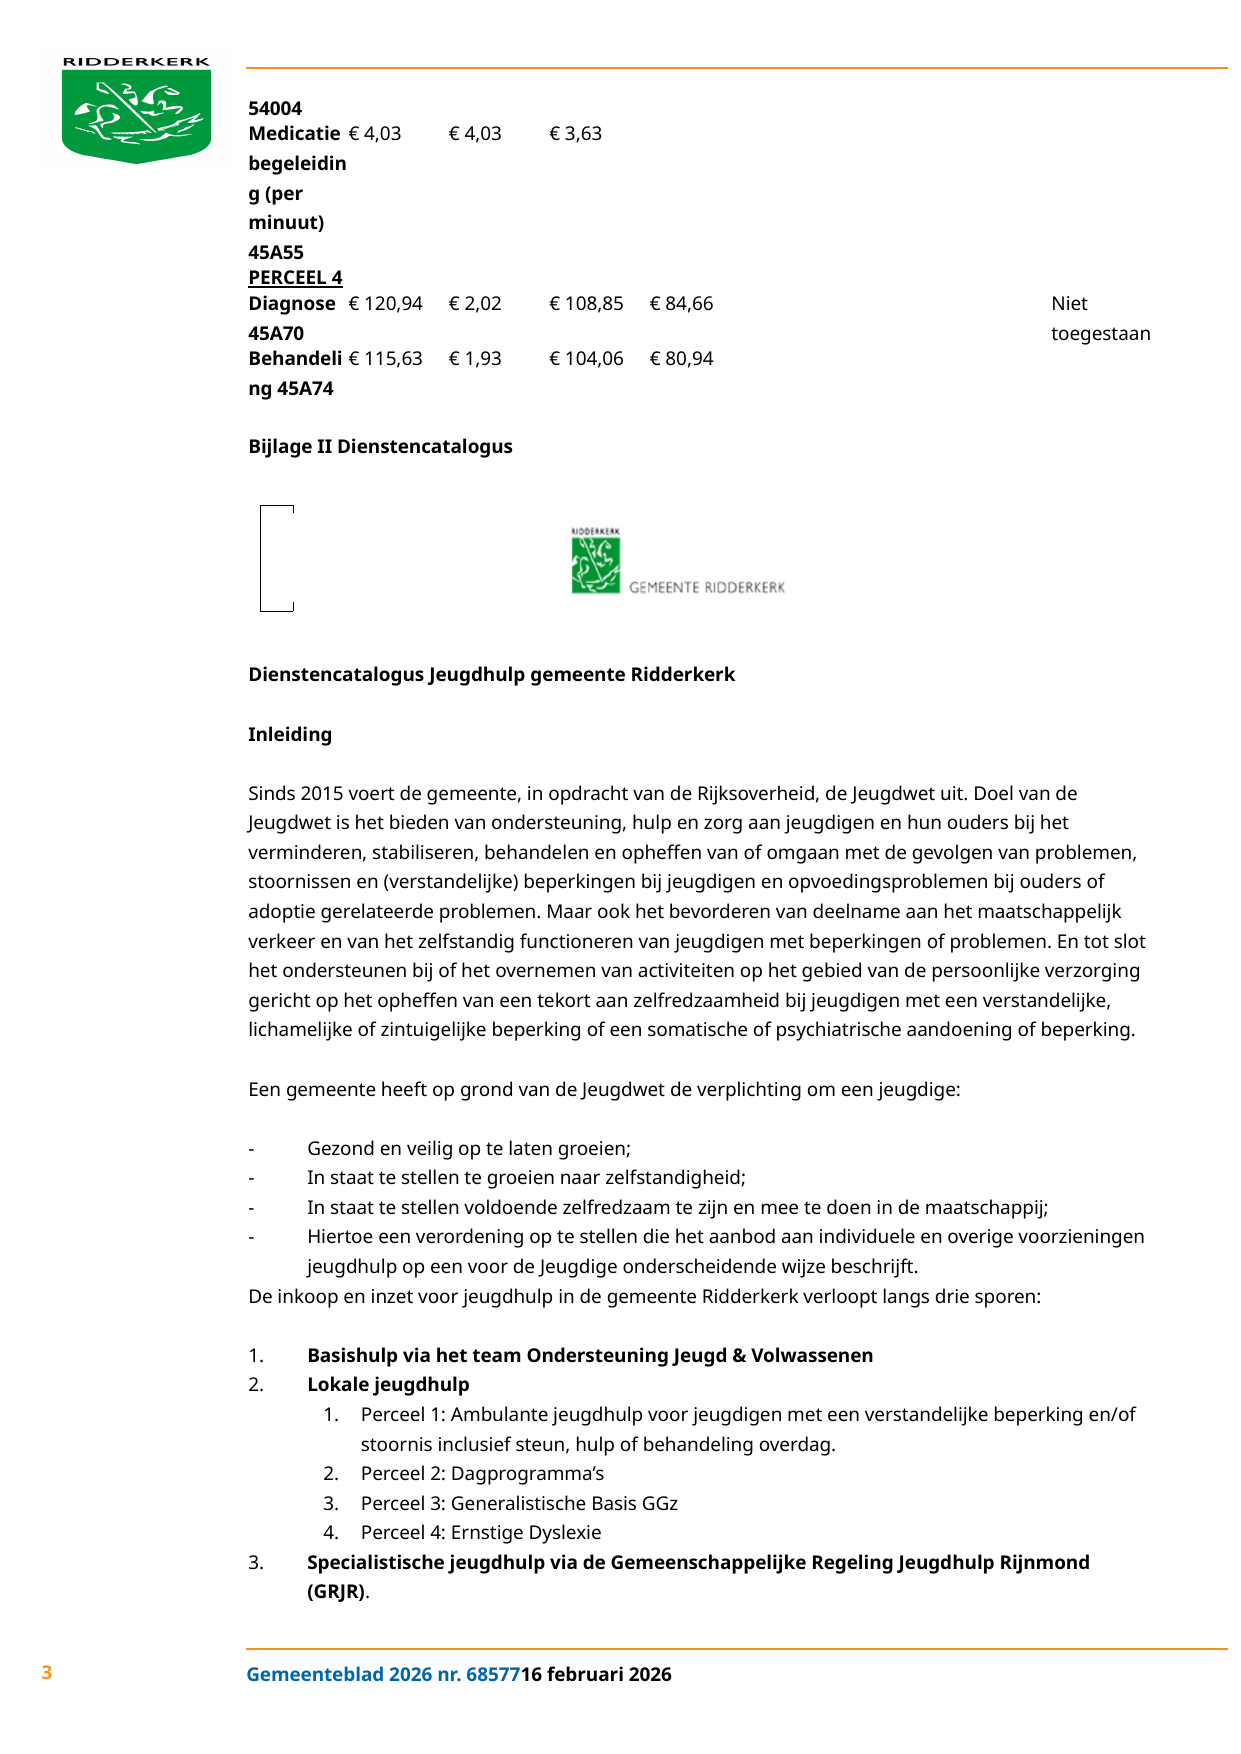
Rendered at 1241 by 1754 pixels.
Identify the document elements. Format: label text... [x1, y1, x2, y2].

table_cell [750, 121, 1051, 264]
text Dienstencatalogus Jeugdhulp gemeente Ridderkerk [248, 662, 1152, 687]
text Bijlage II Dienstencatalogus [248, 434, 1152, 459]
list Perceel 2: Dagprogramma’s [323, 1460, 1152, 1486]
table_cell PERCEEL 4 [248, 265, 348, 290]
table_cell € 1,93 [449, 346, 549, 401]
list Gezond en veilig op te laten groeien; [248, 1135, 1152, 1161]
list In staat te stellen te groeien naar zelfstandigheid; [248, 1164, 1152, 1190]
table_cell € 4,03 [348, 121, 449, 264]
table_cell € 104,06 [549, 346, 649, 401]
table_cell [348, 95, 449, 121]
table_cell [1051, 265, 1152, 290]
text De inkoop en inzet voor jeugdhulp in de gemeente Ridderkerk verloopt langs drie sporen: [248, 1283, 1152, 1309]
text Inleiding [248, 721, 1152, 747]
table_cell 54004 [248, 95, 348, 121]
table_cell Medicatiebegeleiding (per minuut) 45A55 [248, 121, 348, 264]
list Perceel 4: Ernstige Dyslexie [323, 1519, 1152, 1545]
list Lokale jeugdhulp [248, 1372, 1152, 1397]
table_cell € 115,63 [348, 346, 449, 401]
table_cell € 2,02 [449, 290, 549, 346]
table_cell [850, 265, 951, 290]
list Perceel 1: Ambulante jeugdhulp voor jeugdigen met een verstandelijke beperking en/of stoornis inclusief steun, hulp of behandeling overdag. [323, 1401, 1152, 1457]
picture [268, 513, 1155, 602]
table_cell € 120,94 [348, 290, 449, 346]
list Perceel 3: Generalistische Basis GGz [323, 1490, 1152, 1516]
table_cell € 84,66 [650, 290, 750, 346]
list In staat te stellen voldoende zelfredzaam te zijn en mee te doen in de maatschappij; [248, 1194, 1152, 1220]
table_cell Behandeling 45A74 [248, 346, 348, 401]
table_cell Niet toegestaan [1051, 290, 1152, 346]
table_cell [750, 265, 850, 290]
table_cell [348, 265, 449, 290]
picture [41, 47, 231, 172]
table_cell [449, 265, 549, 290]
table_cell [1051, 95, 1152, 121]
table_cell [1051, 121, 1152, 264]
text Sinds 2015 voert de gemeente, in opdracht van de Rijksoverheid, de Jeugdwet uit. Doel van de Jeugdwet is het bieden van ondersteuning, hulp en zorg aan jeugdigen en hun ouders bij het verminderen, stabiliseren, behandelen en opheffen van of omgaan met de gevolgen van problemen, stoornissen en (verstandelijke) beperkingen bij jeugdigen en opvoedingsproblemen bij ouders of adoptie gerelateerde problemen. Maar ook het bevorderen van deelname aan het maatschappelijk verkeer en van het zelfstandig functioneren van jeugdigen met beperkingen of problemen. En tot slot het ondersteunen bij of het overnemen van activiteiten op het gebied van de persoonlijke verzorging gericht op het opheffen van een tekort aan zelfredzaamheid bij jeugdigen met een verstandelijke, lichamelijke of zintuigelijke beperking of een somatische of psychiatrische aandoening of beperking. [248, 780, 1152, 1042]
list Basishulp via het team Ondersteuning Jeugd & Volwassenen [248, 1342, 1152, 1368]
table_cell € 4,03 [449, 121, 549, 264]
list Specialistische jeugdhulp via de Gemeenschappelijke Regeling Jeugdhulp Rijnmond (GRJR). [248, 1549, 1152, 1604]
table_cell [650, 95, 750, 121]
table_cell [650, 265, 750, 290]
table_cell € 3,63 [549, 121, 649, 264]
table_cell [549, 265, 649, 290]
list Hiertoe een verordening op te stellen die het aanbod aan individuele en overige voorzieningen jeugdhulp op een voor de Jeugdige onderscheidende wijze beschrijft. [248, 1224, 1152, 1279]
table_cell € 108,85 [549, 290, 649, 346]
table_cell [750, 95, 1051, 121]
table_cell [750, 346, 1051, 401]
table_cell € 80,94 [650, 346, 750, 401]
table_cell [449, 95, 549, 121]
text Een gemeente heeft op grond van de Jeugdwet de verplichting om een jeugdige: [248, 1076, 1152, 1102]
table_cell Diagnose 45A70 [248, 290, 348, 346]
table_cell [650, 121, 750, 264]
table_cell [549, 95, 649, 121]
table_cell [1051, 346, 1152, 401]
table_cell [750, 290, 1051, 346]
table_cell [951, 265, 1051, 290]
